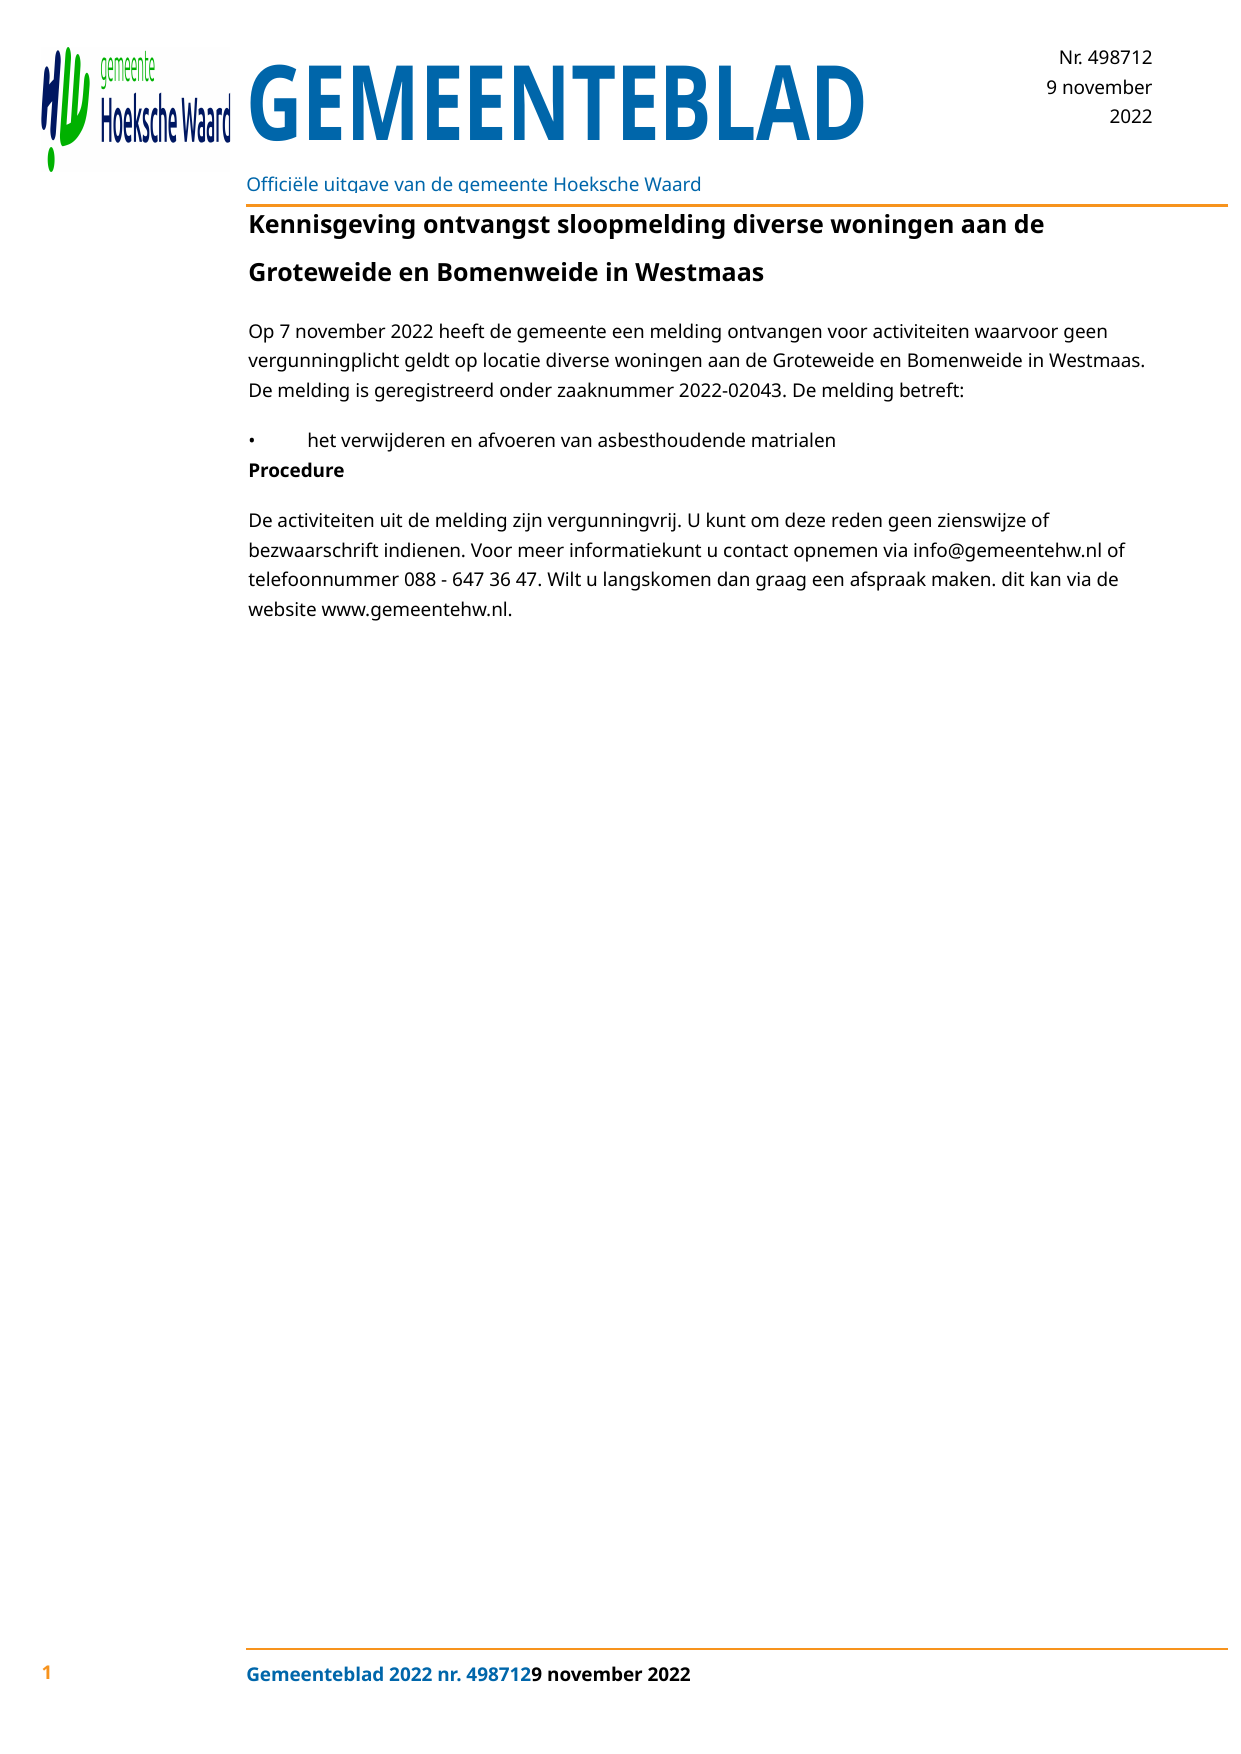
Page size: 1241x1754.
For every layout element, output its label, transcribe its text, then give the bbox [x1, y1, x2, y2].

text Kennisgeving ontvangst sloopmelding diverse woningen aan de Groteweide en Bomenweide in Westmaas [248, 207, 1152, 288]
text Procedure [248, 457, 1152, 483]
text Op 7 november 2022 heeft de gemeente een melding ontvangen voor activiteiten waarvoor geen vergunningplicht geldt op locatie diverse woningen aan de Groteweide en Bomenweide in Westmaas. De melding is geregistreerd onder zaaknummer 2022-02043. De melding betreft: [248, 318, 1152, 403]
list het verwijderen en afvoeren van asbesthoudende matrialen [248, 427, 1152, 453]
picture [41, 47, 231, 172]
text De activiteiten uit de melding zijn vergunningvrij. U kunt om deze reden geen zienswijze of bezwaarschrift indienen. Voor meer informatiekunt u contact opnemen via info@gemeentehw.nl of telefoonnummer 088 - 647 36 47. Wilt u langskomen dan graag een afspraak maken. dit kan via de website www.gemeentehw.nl. [248, 507, 1152, 622]
